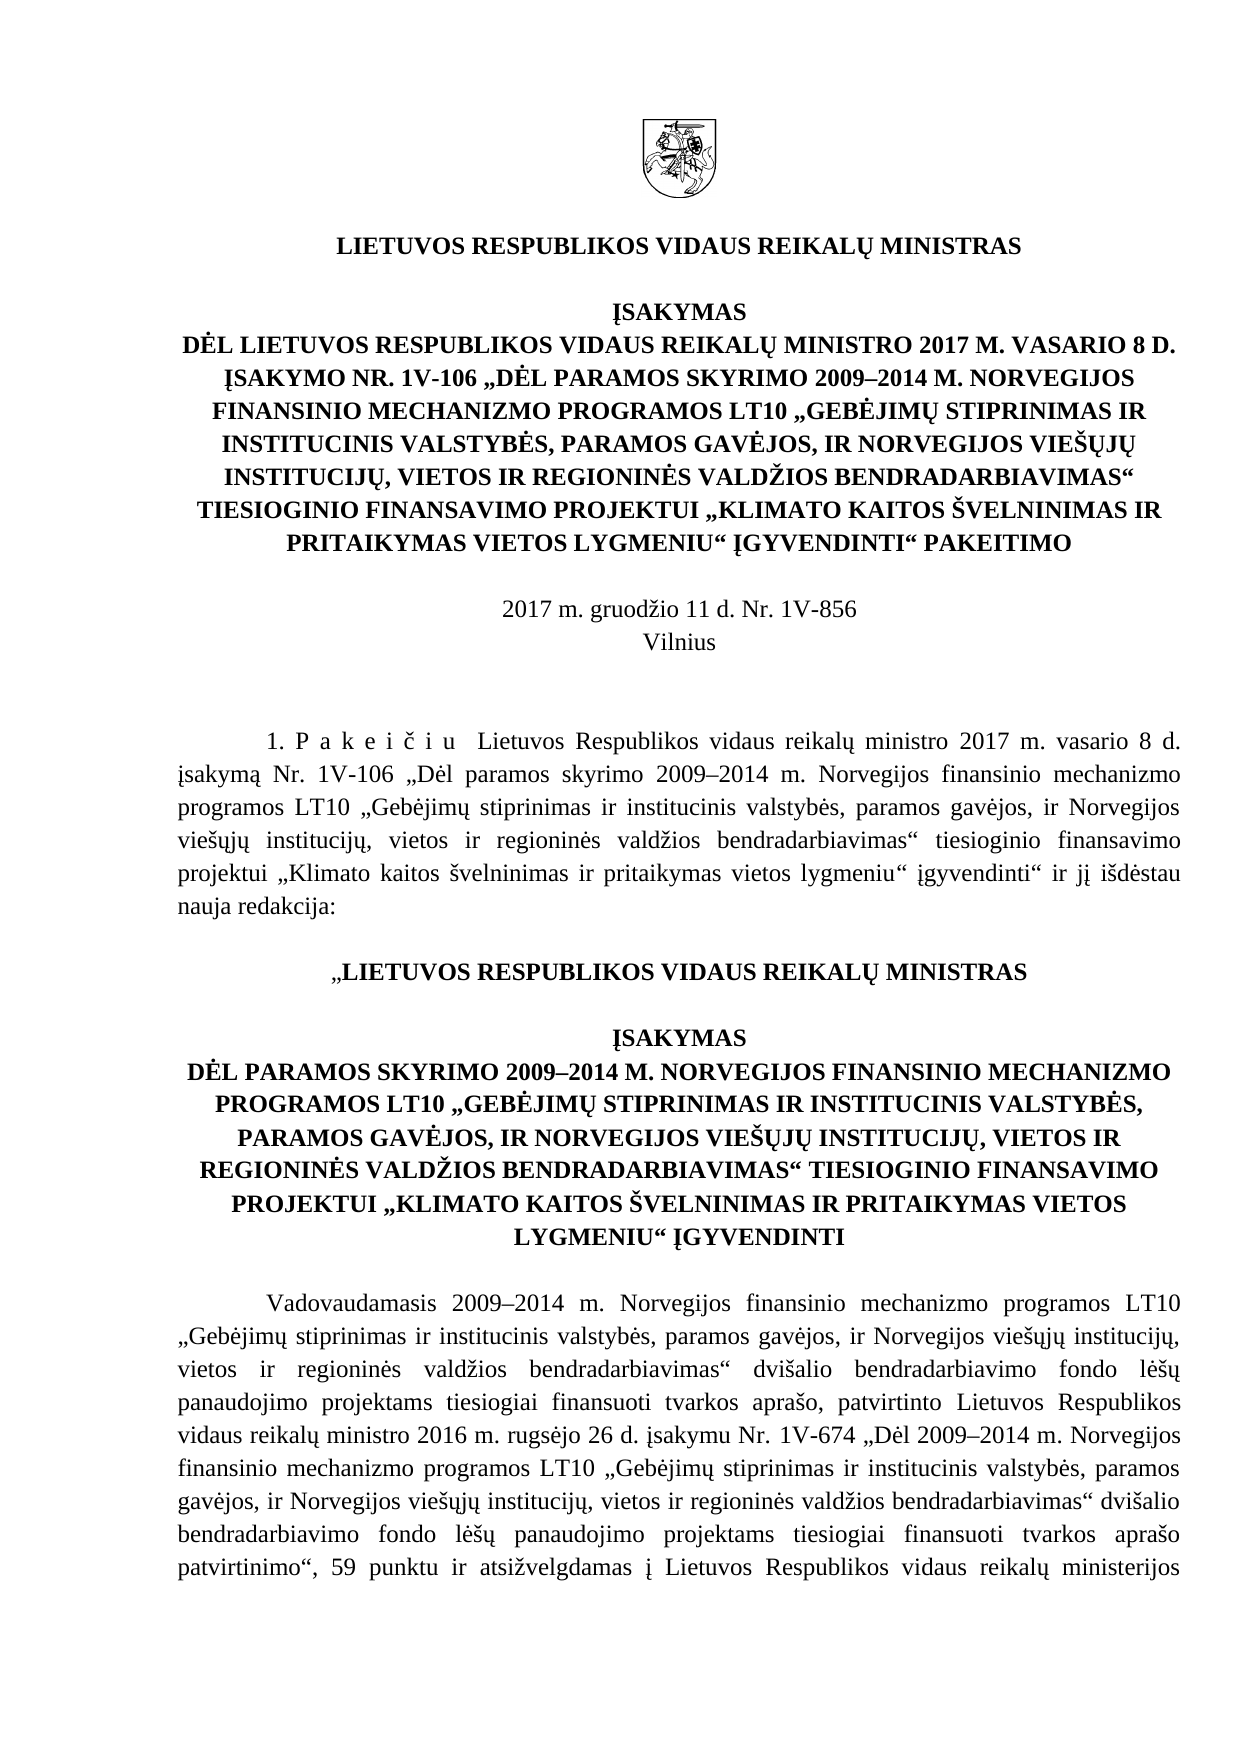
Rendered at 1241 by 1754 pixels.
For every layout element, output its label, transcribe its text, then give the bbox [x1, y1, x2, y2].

text Vadovaudamasis 2009–2014 m. Norvegijos finansinio mechanizmo programos LT10 „Gebėjimų stiprinimas ir institucinis valstybės, paramos gavėjos, ir Norvegijos viešųjų institucijų, vietos ir regioninės valdžios bendradarbiavimas“ dvišalio bendradarbiavimo fondo lėšų panaudojimo projektams tiesiogiai finansuoti tvarkos aprašo, patvirtinto Lietuvos Respublikos vidaus reikalų ministro 2016 m. rugsėjo 26 d. įsakymu Nr. 1V-674 „Dėl 2009–2014 m. Norvegijos finansinio mechanizmo programos LT10 „Gebėjimų stiprinimas ir institucinis valstybės, paramos gavėjos, ir Norvegijos viešųjų institucijų, vietos ir regioninės valdžios bendradarbiavimas“ dvišalio bendradarbiavimo fondo lėšų panaudojimo projektams tiesiogiai finansuoti tvarkos aprašo patvirtinimo“, 59 punktu ir atsižvelgdamas į Lietuvos Respublikos vidaus reikalų ministerijos [177, 1288, 1181, 1581]
text Vilnius [177, 627, 1181, 656]
text DĖL PARAMOS SKYRIMO 2009–2014 M. NORVEGIJOS FINANSINIO MECHANIZMO PROGRAMOS LT10 „GEBĖJIMŲ STIPRINIMAS IR INSTITUCINIS VALSTYBĖS, PARAMOS GAVĖJOS, IR NORVEGIJOS VIEŠŲJŲ INSTITUCIJŲ, VIETOS IR REGIONINĖS VALDŽIOS BENDRADARBIAVIMAS“ TIESIOGINIO FINANSAVIMO PROJEKTUI „Klimato kaitos švelninimas ir pritaikymas vietos lygmeniu“ ĮGYVENDINTI [177, 1057, 1181, 1250]
text ĮSAKYMAS [177, 297, 1181, 326]
text ĮSAKYMAS [177, 1023, 1181, 1052]
text DĖL LIETUVOS RESPUBLIKOS VIDAUS REIKALŲ MINISTRO 2017 M. VASARIO 8 D. ĮSAKYMO NR. 1V-106 „DĖL PARAMOS SKYRIMO 2009–2014 M. NORVEGIJOS FINANSINIO MECHANIZMO PROGRAMOS LT10 „GEBĖJIMŲ STIPRINIMAS IR INSTITUCINIS VALSTYBĖS, PARAMOS GAVĖJOS, IR NORVEGIJOS VIEŠŲJŲ INSTITUCIJŲ, VIETOS IR REGIONINĖS VALDŽIOS BENDRADARBIAVIMAS“ TIESIOGINIO FINANSAVIMO PROJEKTUI „Klimato kaitos švelninimas ir pritaikymas vietos lygmeniu“ ĮGYVENDINTI“ PAKEITIMO [177, 330, 1181, 557]
text 2017 m. gruodžio 11 d. Nr. 1V-856 [177, 594, 1181, 623]
text LIETUVOS RESPUBLIKOS VIDAUS REIKALŲ MINISTRAS [177, 231, 1181, 260]
text 1. P a k e i č i u Lietuvos Respublikos vidaus reikalų ministro 2017 m. vasario 8 d. įsakymą Nr. 1V-106 „Dėl paramos skyrimo 2009–2014 m. Norvegijos finansinio mechanizmo programos LT10 „Gebėjimų stiprinimas ir institucinis valstybės, paramos gavėjos, ir Norvegijos viešųjų institucijų, vietos ir regioninės valdžios bendradarbiavimas“ tiesioginio finansavimo projektui „Klimato kaitos švelninimas ir pritaikymas vietos lygmeniu“ įgyvendinti“ ir jį išdėstau nauja redakcija: [177, 726, 1181, 920]
text „LIETUVOS RESPUBLIKOS VIDAUS REIKALŲ MINISTRAS [177, 957, 1181, 986]
